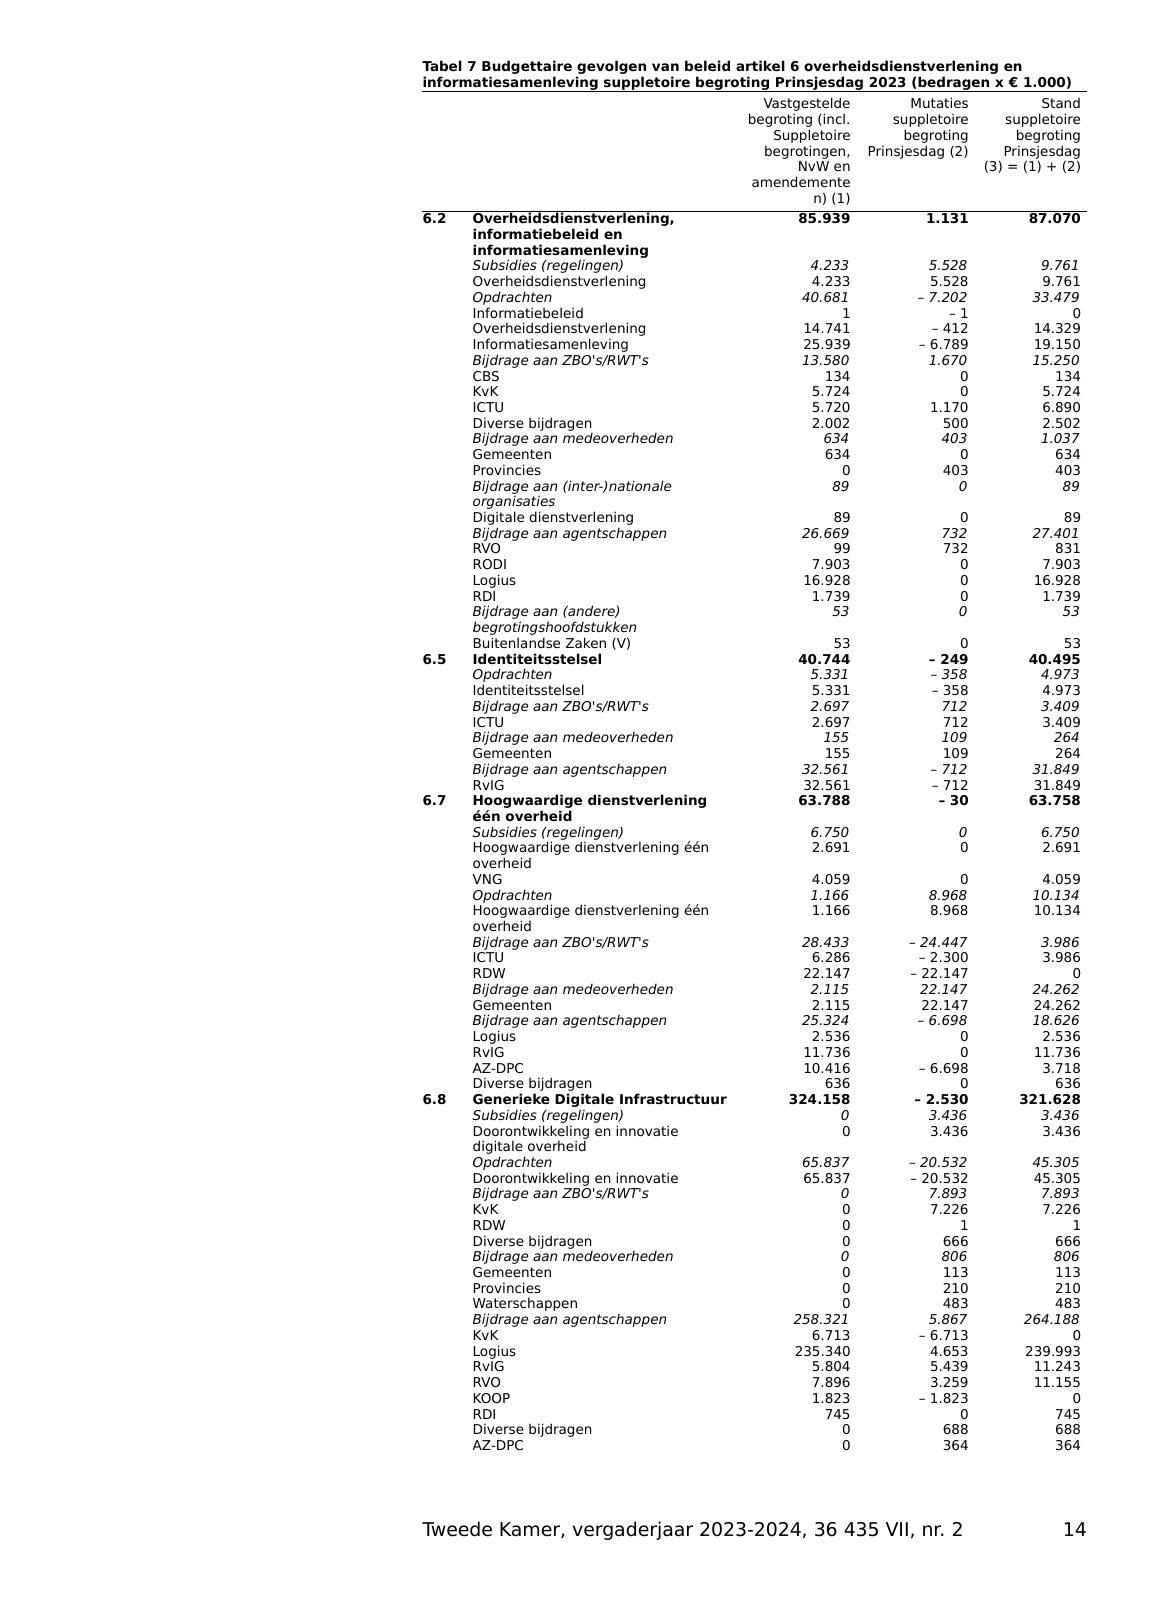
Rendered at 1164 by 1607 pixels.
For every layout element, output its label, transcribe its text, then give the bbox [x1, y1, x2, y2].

table_header Tabel 7 Budgettaire gevolgen van beleid artikel 6 overheidsdienstverlening en informatiesamenleving suppletoire begroting Prinsjesdag 2023 (bedragen x € 1.000) [422, 59, 1087, 91]
table_cell Hoogwaardige dienstverlening één overheid [467, 793, 738, 824]
table_cell 65.837 [738, 1171, 856, 1186]
table_cell 806 [974, 1249, 1087, 1265]
table_cell 19.150 [974, 337, 1087, 353]
table_cell 25.324 [738, 1013, 856, 1029]
table_cell 4.973 [974, 667, 1087, 683]
table_cell 5.528 [856, 274, 974, 290]
table_cell 134 [738, 368, 856, 384]
table_cell 6.713 [738, 1328, 856, 1343]
table_cell – 712 [856, 762, 974, 777]
table_cell 0 [738, 1186, 856, 1202]
table_cell 10.134 [974, 888, 1087, 903]
table_cell 5.724 [974, 384, 1087, 400]
table_cell – 22.147 [856, 966, 974, 982]
table_cell [422, 400, 467, 416]
table_cell 0 [856, 1045, 974, 1060]
table_cell [422, 935, 467, 950]
table_cell 6.750 [738, 825, 856, 840]
table_cell 11.243 [974, 1359, 1087, 1375]
table_cell 8.968 [856, 888, 974, 903]
table_cell Overheidsdienstverlening [467, 274, 738, 290]
table_cell [422, 92, 467, 211]
table_cell 33.479 [974, 290, 1087, 305]
table_cell [422, 950, 467, 966]
table_cell [422, 290, 467, 305]
table_cell 85.939 [738, 212, 856, 258]
table_cell [422, 1375, 467, 1391]
table_cell 0 [738, 1438, 856, 1454]
table_cell [422, 1060, 467, 1076]
table_cell [422, 1344, 467, 1359]
table_cell Bijdrage aan ZBO's/RWT's [467, 353, 738, 368]
table_cell 5.528 [856, 258, 974, 274]
table_cell 6.750 [974, 825, 1087, 840]
table_cell 1.037 [974, 431, 1087, 447]
table_cell [422, 1359, 467, 1375]
table_cell Opdrachten [467, 888, 738, 903]
table_cell Bijdrage aan ZBO's/RWT's [467, 699, 738, 714]
table_cell [422, 416, 467, 431]
table_cell 0 [856, 368, 974, 384]
table_cell 9.761 [974, 274, 1087, 290]
table_cell 155 [738, 746, 856, 762]
table_cell – 30 [856, 793, 974, 824]
table_cell 32.561 [738, 762, 856, 777]
table_cell RDW [467, 966, 738, 982]
table_cell 2.502 [974, 416, 1087, 431]
table_cell [422, 1202, 467, 1218]
table_cell [856, 1454, 974, 1469]
table_cell 0 [856, 636, 974, 651]
table_cell – 1.823 [856, 1391, 974, 1406]
table_cell Bijdrage aan agentschappen [467, 1013, 738, 1029]
table_cell 0 [856, 1406, 974, 1422]
table_cell – 1 [856, 305, 974, 321]
table_cell – 712 [856, 777, 974, 793]
table_cell 666 [974, 1234, 1087, 1249]
table_cell – 20.532 [856, 1155, 974, 1171]
table_cell 40.744 [738, 651, 856, 667]
table_cell 53 [974, 636, 1087, 651]
table_cell 732 [856, 526, 974, 541]
table_cell 11.736 [738, 1045, 856, 1060]
table_cell 24.262 [974, 982, 1087, 997]
table_cell 0 [738, 1281, 856, 1296]
table_cell 0 [856, 573, 974, 588]
table_cell Informatiebeleid [467, 305, 738, 321]
table_cell 99 [738, 541, 856, 557]
table_cell [422, 982, 467, 997]
table_cell 22.147 [856, 982, 974, 997]
table_cell 0 [738, 1202, 856, 1218]
table_cell 264 [974, 730, 1087, 746]
table_cell Provincies [467, 1281, 738, 1296]
table_cell 53 [738, 604, 856, 636]
table_cell 9.761 [974, 258, 1087, 274]
table_cell Logius [467, 1029, 738, 1045]
table_cell 7.226 [856, 1202, 974, 1218]
table_cell 403 [974, 463, 1087, 478]
table_cell 6.7 [422, 793, 467, 824]
table_cell 0 [974, 966, 1087, 982]
table_cell Diverse bijdragen [467, 416, 738, 431]
table_cell Gemeenten [467, 447, 738, 463]
table_cell 210 [856, 1281, 974, 1296]
table_cell [422, 368, 467, 384]
table_cell 732 [856, 541, 974, 557]
table_cell 5.331 [738, 667, 856, 683]
table_cell RDI [467, 1406, 738, 1422]
table_cell – 20.532 [856, 1171, 974, 1186]
table_cell [422, 903, 467, 934]
table_cell [422, 431, 467, 447]
table_cell KOOP [467, 1391, 738, 1406]
table_cell 2.697 [738, 714, 856, 730]
table_cell 1 [738, 305, 856, 321]
table_cell 806 [856, 1249, 974, 1265]
table_cell 5.724 [738, 384, 856, 400]
table_cell 0 [738, 1108, 856, 1123]
table_cell Bijdrage aan (inter-)nationale organisaties [467, 479, 738, 510]
table_cell [422, 1186, 467, 1202]
table_cell Opdrachten [467, 1155, 738, 1171]
table_cell 113 [974, 1265, 1087, 1281]
table_cell Diverse bijdragen [467, 1076, 738, 1092]
table_cell VNG [467, 872, 738, 887]
table_cell [422, 1296, 467, 1312]
table_cell Doorontwikkeling en innovatie [467, 1171, 738, 1186]
table_cell 0 [856, 1029, 974, 1045]
table_cell Subsidies (regelingen) [467, 825, 738, 840]
table_cell Gemeenten [467, 998, 738, 1013]
table_cell 14.741 [738, 321, 856, 337]
table_cell Bijdrage aan medeoverheden [467, 1249, 738, 1265]
table_cell 0 [738, 1234, 856, 1249]
table_cell 3.409 [974, 699, 1087, 714]
table_cell [422, 777, 467, 793]
table_cell [422, 384, 467, 400]
table_cell Opdrachten [467, 290, 738, 305]
table_cell 0 [856, 872, 974, 887]
table_cell 14.329 [974, 321, 1087, 337]
table_cell Gemeenten [467, 746, 738, 762]
table_cell 666 [856, 1234, 974, 1249]
table_cell 0 [856, 604, 974, 636]
table_cell [422, 526, 467, 541]
table_cell 0 [856, 384, 974, 400]
table_cell 636 [738, 1076, 856, 1092]
table_cell CBS [467, 368, 738, 384]
table_cell Hoogwaardige dienstverlening één overheid [467, 903, 738, 934]
table_cell 235.340 [738, 1344, 856, 1359]
table_cell 3.259 [856, 1375, 974, 1391]
table_cell 0 [738, 1218, 856, 1233]
table_cell Stand suppletoire begroting Prinsjesdag (3) = (1) + (2) [974, 92, 1087, 211]
table_cell [738, 1454, 856, 1469]
table_cell 500 [856, 416, 974, 431]
table_cell 4.233 [738, 274, 856, 290]
table_cell [422, 274, 467, 290]
table_cell 712 [856, 699, 974, 714]
table_cell – 412 [856, 321, 974, 337]
table_cell 7.893 [856, 1186, 974, 1202]
table_cell [422, 1281, 467, 1296]
table_cell [422, 1422, 467, 1438]
table_cell 2.691 [738, 840, 856, 872]
table_cell 1.823 [738, 1391, 856, 1406]
table_cell 4.653 [856, 1344, 974, 1359]
table_cell [422, 1108, 467, 1123]
table_cell [422, 888, 467, 903]
table_cell 3.718 [974, 1060, 1087, 1076]
table_cell 40.681 [738, 290, 856, 305]
table_cell 134 [974, 368, 1087, 384]
table_cell Subsidies (regelingen) [467, 1108, 738, 1123]
table_cell Mutaties suppletoire begroting Prinsjesdag (2) [856, 92, 974, 211]
table_cell 16.928 [974, 573, 1087, 588]
table_cell 3.436 [974, 1123, 1087, 1155]
table_cell [422, 667, 467, 683]
table_cell KvK [467, 1202, 738, 1218]
table_cell 712 [856, 714, 974, 730]
table_cell 89 [738, 510, 856, 526]
table_cell [422, 730, 467, 746]
table_cell 483 [974, 1296, 1087, 1312]
table_cell [422, 746, 467, 762]
table_cell 636 [974, 1076, 1087, 1092]
table_cell Digitale dienstverlening [467, 510, 738, 526]
table_cell 2.536 [974, 1029, 1087, 1045]
table_cell 745 [738, 1406, 856, 1422]
table_cell 87.070 [974, 212, 1087, 258]
table_cell – 358 [856, 683, 974, 699]
table_cell 4.059 [738, 872, 856, 887]
table_cell RvIG [467, 777, 738, 793]
table_cell 155 [738, 730, 856, 746]
table_cell 31.849 [974, 777, 1087, 793]
table_cell 403 [856, 431, 974, 447]
table_cell [467, 92, 738, 211]
table_cell 65.837 [738, 1155, 856, 1171]
table_cell 0 [738, 463, 856, 478]
table_cell 53 [974, 604, 1087, 636]
table_cell [422, 825, 467, 840]
table_cell 634 [738, 447, 856, 463]
table_cell [422, 510, 467, 526]
table_cell 1.739 [738, 589, 856, 604]
table_cell 45.305 [974, 1155, 1087, 1171]
table_cell [422, 1218, 467, 1233]
table_cell 2.536 [738, 1029, 856, 1045]
table_cell [422, 1234, 467, 1249]
table_cell Vastgestelde begroting (incl. Suppletoire begrotingen, NvW en amendementen) (1) [738, 92, 856, 211]
table_cell 5.331 [738, 683, 856, 699]
table_cell Identiteitsstelsel [467, 683, 738, 699]
table_cell Buitenlandse Zaken (V) [467, 636, 738, 651]
table_cell 831 [974, 541, 1087, 557]
table_cell [422, 589, 467, 604]
table_cell 6.890 [974, 400, 1087, 416]
table_cell 7.903 [738, 557, 856, 573]
table_cell KvK [467, 1328, 738, 1343]
table_cell 113 [856, 1265, 974, 1281]
table_cell 109 [856, 730, 974, 746]
table_cell – 6.789 [856, 337, 974, 353]
table_cell 688 [856, 1422, 974, 1438]
table_cell 0 [738, 1265, 856, 1281]
table_cell 7.896 [738, 1375, 856, 1391]
table_cell [422, 1076, 467, 1092]
table_cell 0 [738, 1249, 856, 1265]
table_cell 2.697 [738, 699, 856, 714]
table_cell ICTU [467, 950, 738, 966]
table_cell 4.973 [974, 683, 1087, 699]
table_cell AZ-DPC [467, 1438, 738, 1454]
table_cell 32.561 [738, 777, 856, 793]
table_cell Bijdrage aan agentschappen [467, 762, 738, 777]
table_cell 0 [738, 1123, 856, 1155]
table_cell 258.321 [738, 1312, 856, 1328]
table_cell RvIG [467, 1359, 738, 1375]
table_cell [422, 966, 467, 982]
table_cell [422, 714, 467, 730]
table_cell 403 [856, 463, 974, 478]
table_cell 89 [738, 479, 856, 510]
table_cell 7.226 [974, 1202, 1087, 1218]
table_cell 483 [856, 1296, 974, 1312]
table_cell 5.867 [856, 1312, 974, 1328]
table_cell 0 [974, 1391, 1087, 1406]
table_cell Subsidies (regelingen) [467, 258, 738, 274]
table_cell 3.986 [974, 950, 1087, 966]
table_cell [467, 1454, 738, 1469]
table_cell – 6.698 [856, 1060, 974, 1076]
table_cell 688 [974, 1422, 1087, 1438]
table_cell 239.993 [974, 1344, 1087, 1359]
table_cell [422, 1013, 467, 1029]
table_cell 0 [856, 589, 974, 604]
table_cell [422, 636, 467, 651]
table_cell 264 [974, 746, 1087, 762]
table_cell Logius [467, 573, 738, 588]
table_cell 1.166 [738, 888, 856, 903]
table_cell 364 [856, 1438, 974, 1454]
table_cell 3.436 [856, 1108, 974, 1123]
table_cell [422, 1045, 467, 1060]
table_cell KvK [467, 384, 738, 400]
table_cell 634 [738, 431, 856, 447]
table_cell 10.134 [974, 903, 1087, 934]
table_cell Provincies [467, 463, 738, 478]
table_cell 0 [738, 1422, 856, 1438]
table_cell 321.628 [974, 1092, 1087, 1108]
table_cell – 7.202 [856, 290, 974, 305]
table_cell 364 [974, 1438, 1087, 1454]
table_cell [422, 321, 467, 337]
table_cell 0 [856, 1076, 974, 1092]
table_cell 6.8 [422, 1092, 467, 1108]
table_cell Bijdrage aan medeoverheden [467, 730, 738, 746]
table_cell Identiteitsstelsel [467, 651, 738, 667]
table_cell 0 [856, 447, 974, 463]
table_cell 0 [856, 510, 974, 526]
table_cell Logius [467, 1344, 738, 1359]
table_cell 2.115 [738, 982, 856, 997]
table_cell Gemeenten [467, 1265, 738, 1281]
table_cell 0 [856, 825, 974, 840]
table_cell 1.131 [856, 212, 974, 258]
table_cell [422, 998, 467, 1013]
table_cell 0 [856, 479, 974, 510]
table_cell 63.758 [974, 793, 1087, 824]
table_cell 11.155 [974, 1375, 1087, 1391]
table_cell [422, 699, 467, 714]
table_cell Generieke Digitale Infrastructuur [467, 1092, 738, 1108]
table_cell Bijdrage aan medeoverheden [467, 982, 738, 997]
table_cell [422, 1155, 467, 1171]
table_cell RVO [467, 541, 738, 557]
table_cell 210 [974, 1281, 1087, 1296]
table_cell – 6.698 [856, 1013, 974, 1029]
table_cell Bijdrage aan agentschappen [467, 1312, 738, 1328]
table_cell 4.233 [738, 258, 856, 274]
table_cell Waterschappen [467, 1296, 738, 1312]
table_cell [422, 1312, 467, 1328]
table_cell 8.968 [856, 903, 974, 934]
table_cell 16.928 [738, 573, 856, 588]
table_cell 13.580 [738, 353, 856, 368]
table_cell [422, 604, 467, 636]
table_cell 0 [856, 557, 974, 573]
table_cell [422, 1029, 467, 1045]
table_cell 3.986 [974, 935, 1087, 950]
table_cell 89 [974, 479, 1087, 510]
table_cell 31.849 [974, 762, 1087, 777]
table_cell [422, 872, 467, 887]
table_cell 40.495 [974, 651, 1087, 667]
table_cell 324.158 [738, 1092, 856, 1108]
table_cell 6.5 [422, 651, 467, 667]
table_cell – 2.530 [856, 1092, 974, 1108]
table_cell AZ-DPC [467, 1060, 738, 1076]
table_cell RDW [467, 1218, 738, 1233]
table_cell [422, 305, 467, 321]
table_cell Opdrachten [467, 667, 738, 683]
table_cell Doorontwikkeling en innovatie digitale overheid [467, 1123, 738, 1155]
table_cell 15.250 [974, 353, 1087, 368]
table_cell [422, 353, 467, 368]
table_cell Bijdrage aan medeoverheden [467, 431, 738, 447]
table_cell 11.736 [974, 1045, 1087, 1060]
table_cell Informatiesamenleving [467, 337, 738, 353]
table_cell 1.739 [974, 589, 1087, 604]
table_cell RVO [467, 1375, 738, 1391]
table_cell Overheidsdienstverlening [467, 321, 738, 337]
table_cell Bijdrage aan ZBO's/RWT's [467, 935, 738, 950]
table_cell [422, 1328, 467, 1343]
table_cell [974, 1454, 1087, 1469]
table_cell Bijdrage aan agentschappen [467, 526, 738, 541]
table_cell 5.720 [738, 400, 856, 416]
table_cell 22.147 [856, 998, 974, 1013]
table_cell 26.669 [738, 526, 856, 541]
table_cell 2.002 [738, 416, 856, 431]
table_cell 63.788 [738, 793, 856, 824]
table_cell 7.893 [974, 1186, 1087, 1202]
table_cell 4.059 [974, 872, 1087, 887]
table_cell [422, 1171, 467, 1186]
table_cell [422, 1391, 467, 1406]
table_cell [422, 479, 467, 510]
table_cell 3.436 [856, 1123, 974, 1155]
table_cell 1 [856, 1218, 974, 1233]
table_cell RODI [467, 557, 738, 573]
table_cell Hoogwaardige dienstverlening één overheid [467, 840, 738, 872]
table_cell [422, 541, 467, 557]
table_cell Bijdrage aan (andere) begrotingshoofdstukken [467, 604, 738, 636]
table_cell 25.939 [738, 337, 856, 353]
table_cell ICTU [467, 400, 738, 416]
table_cell 2.691 [974, 840, 1087, 872]
table_cell 18.626 [974, 1013, 1087, 1029]
table_cell 264.188 [974, 1312, 1087, 1328]
table_cell [422, 1265, 467, 1281]
table_cell [422, 1406, 467, 1422]
table_cell 5.804 [738, 1359, 856, 1375]
table_cell – 2.300 [856, 950, 974, 966]
table_cell [422, 683, 467, 699]
table_cell – 6.713 [856, 1328, 974, 1343]
table_cell – 24.447 [856, 935, 974, 950]
table_cell – 249 [856, 651, 974, 667]
table_cell 3.436 [974, 1108, 1087, 1123]
table_cell 1.166 [738, 903, 856, 934]
table_cell Overheidsdienstverlening, informatiebeleid en informatiesamenleving [467, 212, 738, 258]
table_cell [422, 1249, 467, 1265]
table_cell [422, 337, 467, 353]
table_cell 27.401 [974, 526, 1087, 541]
table_cell 2.115 [738, 998, 856, 1013]
table_cell 53 [738, 636, 856, 651]
table_cell Bijdrage aan ZBO's/RWT's [467, 1186, 738, 1202]
table_cell [422, 258, 467, 274]
table_cell [422, 557, 467, 573]
table_cell [422, 1438, 467, 1454]
table_cell 28.433 [738, 935, 856, 950]
table_cell 0 [974, 1328, 1087, 1343]
table_cell [422, 1454, 467, 1469]
table_cell [422, 573, 467, 588]
table_cell RvIG [467, 1045, 738, 1060]
table_cell 7.903 [974, 557, 1087, 573]
table_cell 6.2 [422, 212, 467, 258]
table_cell 10.416 [738, 1060, 856, 1076]
table_cell 89 [974, 510, 1087, 526]
table_cell Diverse bijdragen [467, 1234, 738, 1249]
table_cell [422, 447, 467, 463]
table_cell 0 [856, 840, 974, 872]
table_cell 45.305 [974, 1171, 1087, 1186]
table_cell 24.262 [974, 998, 1087, 1013]
table_cell [422, 840, 467, 872]
table_cell 22.147 [738, 966, 856, 982]
table_cell 6.286 [738, 950, 856, 966]
table_cell [422, 1123, 467, 1155]
table_cell 3.409 [974, 714, 1087, 730]
table_cell 0 [974, 305, 1087, 321]
table_cell RDI [467, 589, 738, 604]
table_cell 5.439 [856, 1359, 974, 1375]
table_cell [422, 463, 467, 478]
table_cell Diverse bijdragen [467, 1422, 738, 1438]
table_cell 1.670 [856, 353, 974, 368]
table_cell – 358 [856, 667, 974, 683]
table_cell [422, 762, 467, 777]
table_cell 634 [974, 447, 1087, 463]
table_cell 109 [856, 746, 974, 762]
table_cell ICTU [467, 714, 738, 730]
table_cell 745 [974, 1406, 1087, 1422]
table_cell 0 [738, 1296, 856, 1312]
table_cell 1.170 [856, 400, 974, 416]
table_cell 1 [974, 1218, 1087, 1233]
